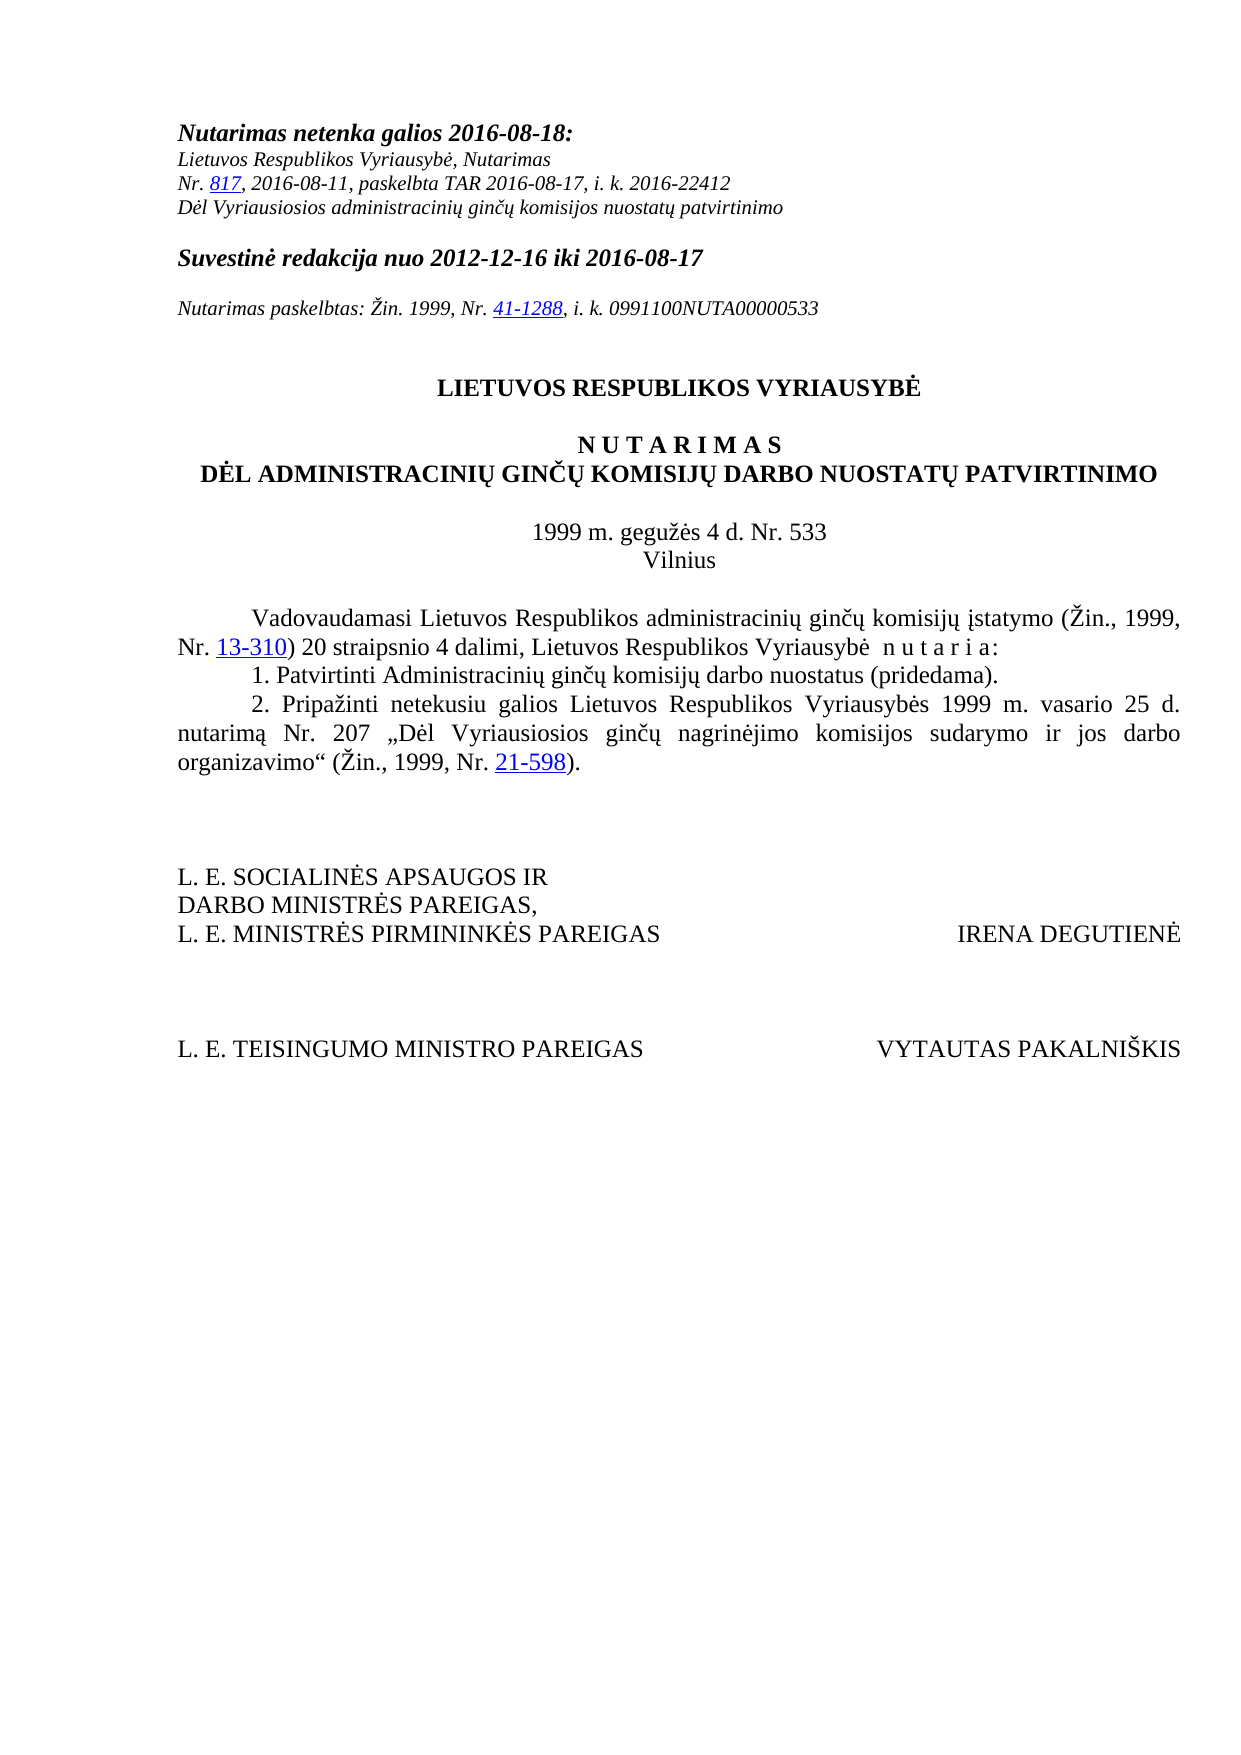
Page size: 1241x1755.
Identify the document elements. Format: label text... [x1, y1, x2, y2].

text Vadovaudamasi Lietuvos Respublikos administracinių ginčų komisijų įstatymo (Žin., 1999, Nr. 13-310) 20 straipsnio 4 dalimi, Lietuvos Respublikos Vyriausybė nutaria: [177, 603, 1181, 660]
text LIETUVOS RESPUBLIKOS VYRIAUSYBĖ [177, 373, 1181, 402]
text Dėl Vyriausiosios administracinių ginčų komisijos nuostatų patvirtinimo [177, 195, 1181, 219]
text l. e. Ministrės Pirmininkės pareigas Irena Degutienė [177, 919, 1181, 948]
text Nr. 817, 2016-08-11, paskelbta TAR 2016-08-17, i. k. 2016-22412 [177, 171, 1181, 195]
text Nutarimas netenka galios 2016-08-18: [177, 118, 1181, 147]
text Lietuvos Respublikos Vyriausybė, Nutarimas [177, 147, 1181, 171]
text DĖL ADMINISTRACINIŲ GINČŲ KOMISIJŲ DARBO NUOSTATŲ PATVIRTINIMO [177, 459, 1181, 488]
text darbo ministrės pareigas, [177, 890, 1181, 919]
text 1. Patvirtinti Administracinių ginčų komisijų darbo nuostatus (pridedama). [177, 660, 1181, 689]
text L. e. socialinės apsaugos ir [177, 862, 1181, 890]
text 2. Pripažinti netekusiu galios Lietuvos Respublikos Vyriausybės 1999 m. vasario 25 d. nutarimą Nr. 207 „Dėl Vyriausiosios ginčų nagrinėjimo komisijos sudarymo ir jos darbo organizavimo“ (Žin., 1999, Nr. 21-598). [177, 689, 1181, 775]
text N U T A R I M A S [177, 430, 1181, 459]
text Suvestinė redakcija nuo 2012-12-16 iki 2016-08-17 [177, 243, 1181, 272]
text L. e. teisingumo ministro pareigas Vytautas Pakalniškis [177, 1034, 1181, 1063]
text 1999 m. gegužės 4 d. Nr. 533 [177, 517, 1181, 545]
text Nutarimas paskelbtas: Žin. 1999, Nr. 41-1288, i. k. 0991100NUTA00000533 [177, 296, 1181, 320]
text Vilnius [177, 545, 1181, 574]
